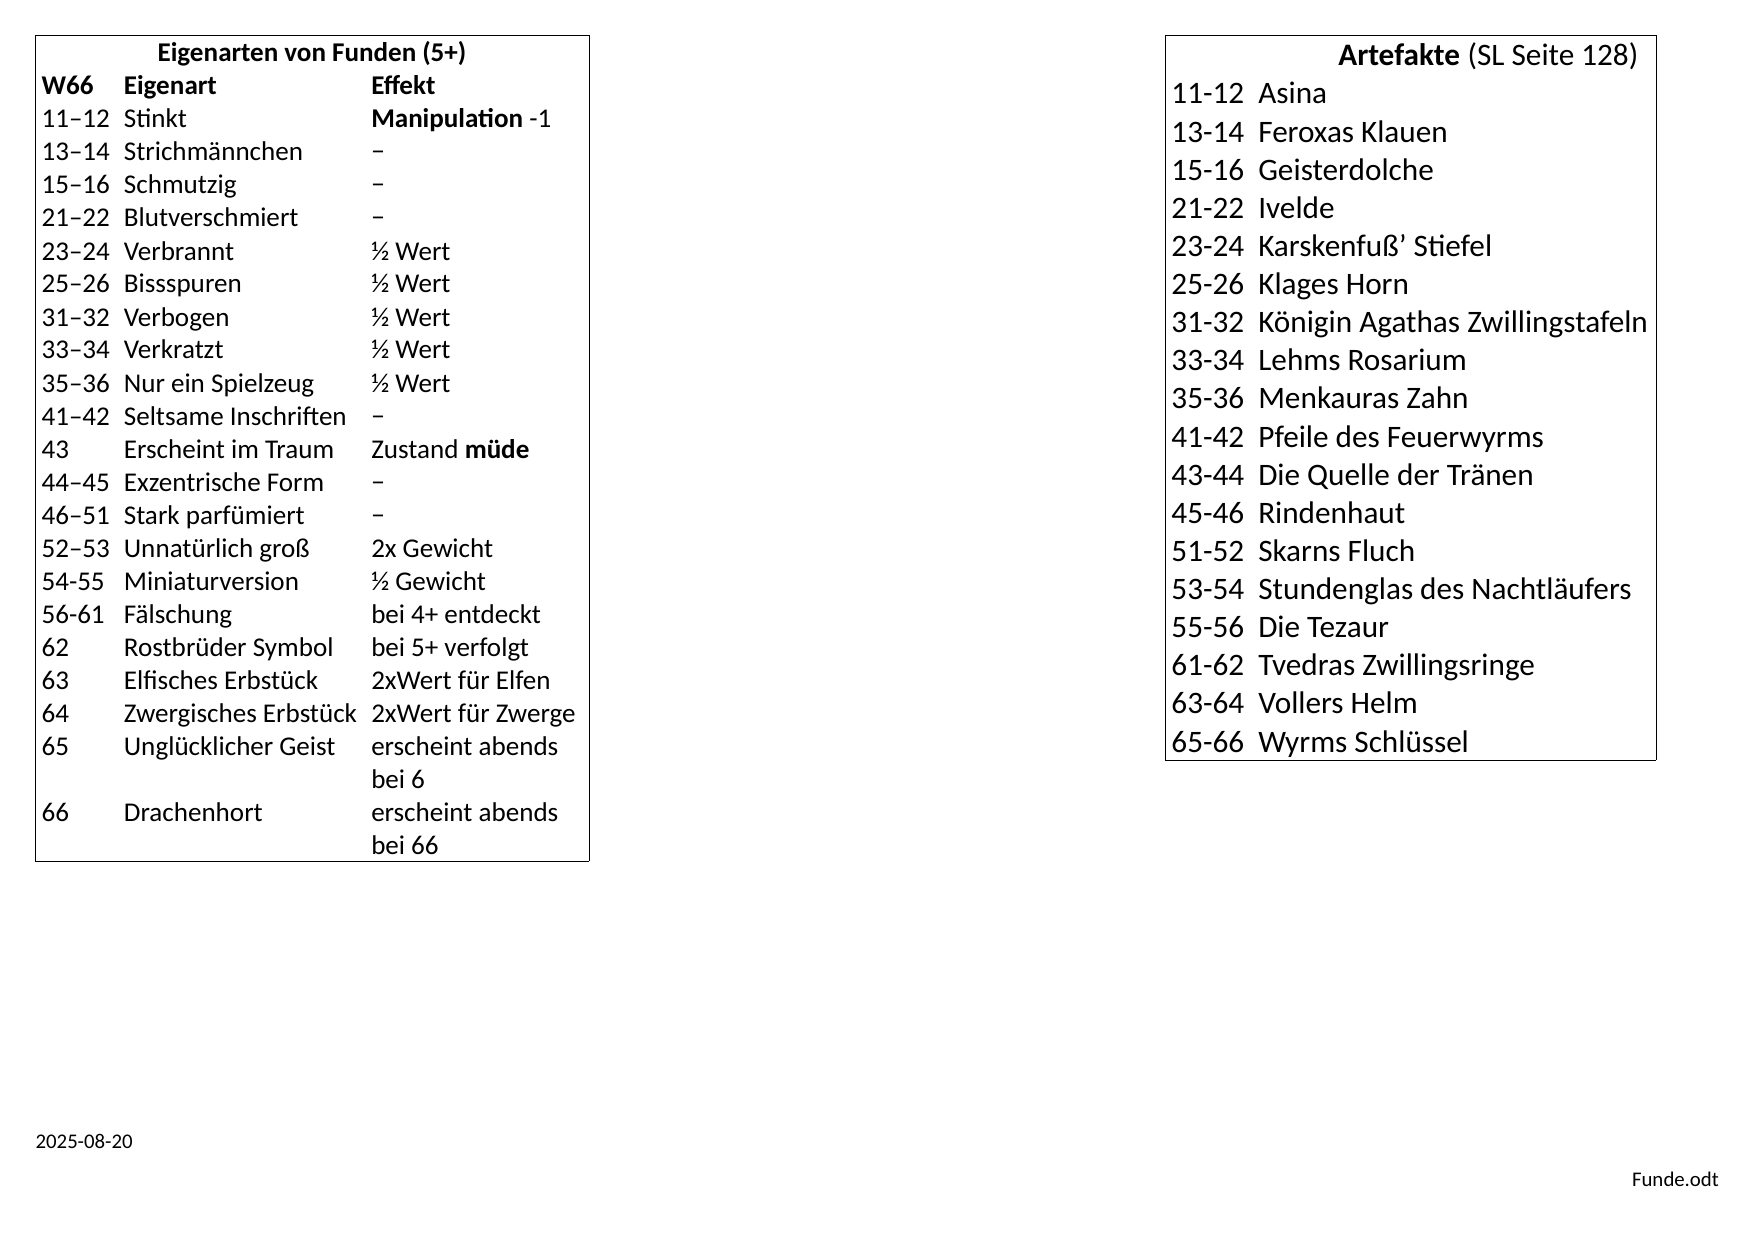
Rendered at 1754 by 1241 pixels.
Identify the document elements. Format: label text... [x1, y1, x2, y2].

table_cell 66 [36, 795, 118, 861]
table_cell 65-66 [1166, 722, 1252, 760]
table_cell Schmutzig [118, 168, 365, 201]
table_cell Rindenhaut [1252, 493, 1656, 531]
table_cell Manipulation -1 [365, 102, 589, 134]
table_cell 25-26 [1166, 264, 1252, 302]
table_cell Elfisches Erbstück [118, 663, 365, 696]
table_cell Menkauras Zahn [1252, 379, 1656, 417]
table_cell Wyrms Schlüssel [1252, 722, 1656, 760]
table_cell − [365, 498, 589, 531]
table_cell 61-62 [1166, 646, 1252, 684]
table_cell 41-42 [1166, 417, 1252, 455]
table_cell Bissspuren [118, 267, 365, 300]
table_cell 43-44 [1166, 455, 1252, 493]
table_cell W66 [36, 69, 118, 102]
table_cell 21-22 [1166, 188, 1252, 226]
table_cell 15-16 [1166, 150, 1252, 188]
table_cell Die Tezaur [1252, 608, 1656, 646]
table_cell Zustand müde [365, 432, 589, 465]
table_cell − [365, 135, 589, 168]
table_cell Feroxas Klauen [1252, 112, 1656, 150]
table_cell Nur ein Spielzeug [118, 366, 365, 399]
table_cell 23–24 [36, 234, 118, 267]
table_cell 2xWert für Zwerge [365, 696, 589, 729]
table_cell Verkratzt [118, 333, 365, 366]
table_cell Seltsame Inschriften [118, 399, 365, 432]
table_cell 63 [36, 663, 118, 696]
table_cell 45-46 [1166, 493, 1252, 531]
table_cell Pfeile des Feuerwyrms [1252, 417, 1656, 455]
table_cell − [365, 168, 589, 201]
table_cell Stinkt [118, 102, 365, 134]
table_cell 44–45 [36, 465, 118, 498]
table_cell ½ Wert [365, 300, 589, 333]
table_cell Skarns Fluch [1252, 531, 1656, 569]
table_cell Exzentrische Form [118, 465, 365, 498]
table_cell Rostbrüder Symbol [118, 630, 365, 663]
table_cell 13–14 [36, 135, 118, 168]
table_cell Klages Horn [1252, 264, 1656, 302]
table_cell Karskenfuß’ Stiefel [1252, 226, 1656, 264]
table_cell 31-32 [1166, 303, 1252, 341]
table_cell 65 [36, 729, 118, 795]
table_cell Effekt [365, 69, 589, 102]
table_cell 54-55 [36, 564, 118, 597]
table_cell Asina [1252, 74, 1656, 112]
table_cell 11–12 [36, 102, 118, 134]
table_cell Stark parfümiert [118, 498, 365, 531]
text 2025-08-20 [35, 1128, 589, 1153]
table_cell ½ Wert [365, 333, 589, 366]
table_cell 33-34 [1166, 341, 1252, 379]
table_cell − [365, 465, 589, 498]
table_cell Zwergisches Erbstück [118, 696, 365, 729]
table_cell 46–51 [36, 498, 118, 531]
table_cell Vollers Helm [1252, 684, 1656, 722]
table_cell Verbogen [118, 300, 365, 333]
table_cell Fälschung [118, 597, 365, 630]
table_cell 55-56 [1166, 608, 1252, 646]
table_cell Verbrannt [118, 234, 365, 267]
table_cell 51-52 [1166, 531, 1252, 569]
table_cell Unnatürlich groß [118, 531, 365, 564]
table_cell Miniaturversion [118, 564, 365, 597]
table_cell Lehms Rosarium [1252, 341, 1656, 379]
table_cell 21–22 [36, 201, 118, 234]
table_cell 35–36 [36, 366, 118, 399]
table_cell 52–53 [36, 531, 118, 564]
table_cell − [365, 399, 589, 432]
table_cell 23-24 [1166, 226, 1252, 264]
table_cell Blutverschmiert [118, 201, 365, 234]
table_cell Königin Agathas Zwillingstafeln [1252, 303, 1656, 341]
table_cell − [365, 201, 589, 234]
table_cell Stundenglas des Nachtläufers [1252, 569, 1656, 607]
table_cell Unglücklicher Geist [118, 729, 365, 795]
table_cell bei 4+ entdeckt [365, 597, 589, 630]
table_cell 33–34 [36, 333, 118, 366]
table_cell 11-12 [1166, 74, 1252, 112]
table_cell erscheint abends bei 6 [365, 729, 589, 795]
table_cell ½ Wert [365, 366, 589, 399]
table_cell 43 [36, 432, 118, 465]
table_cell 2x Gewicht [365, 531, 589, 564]
table_cell ½ Gewicht [365, 564, 589, 597]
table_cell erscheint abends bei 66 [365, 795, 589, 861]
table_cell 13-14 [1166, 112, 1252, 150]
table_cell Die Quelle der Tränen [1252, 455, 1656, 493]
table_cell 25–26 [36, 267, 118, 300]
text Funde.odt [1165, 1167, 1718, 1192]
table_cell 31–32 [36, 300, 118, 333]
table_cell bei 5+ verfolgt [365, 630, 589, 663]
table_header Eigenarten von Funden (5+) [36, 36, 589, 68]
table_cell Erscheint im Traum [118, 432, 365, 465]
table_cell Tvedras Zwillingsringe [1252, 646, 1656, 684]
table_cell 2xWert für Elfen [365, 663, 589, 696]
table_cell ½ Wert [365, 267, 589, 300]
table_cell 56-61 [36, 597, 118, 630]
table_cell 63-64 [1166, 684, 1252, 722]
table_cell Ivelde [1252, 188, 1656, 226]
table_cell 62 [36, 630, 118, 663]
table_header Artefakte (SL Seite 128) [1166, 36, 1656, 74]
table_cell Geisterdolche [1252, 150, 1656, 188]
table_cell 15–16 [36, 168, 118, 201]
table_cell 35-36 [1166, 379, 1252, 417]
table_cell 53-54 [1166, 569, 1252, 607]
table_cell 64 [36, 696, 118, 729]
table_cell ½ Wert [365, 234, 589, 267]
table_cell Drachenhort [118, 795, 365, 861]
table_cell Eigenart [118, 69, 365, 102]
table_cell 41–42 [36, 399, 118, 432]
table_cell Strichmännchen [118, 135, 365, 168]
